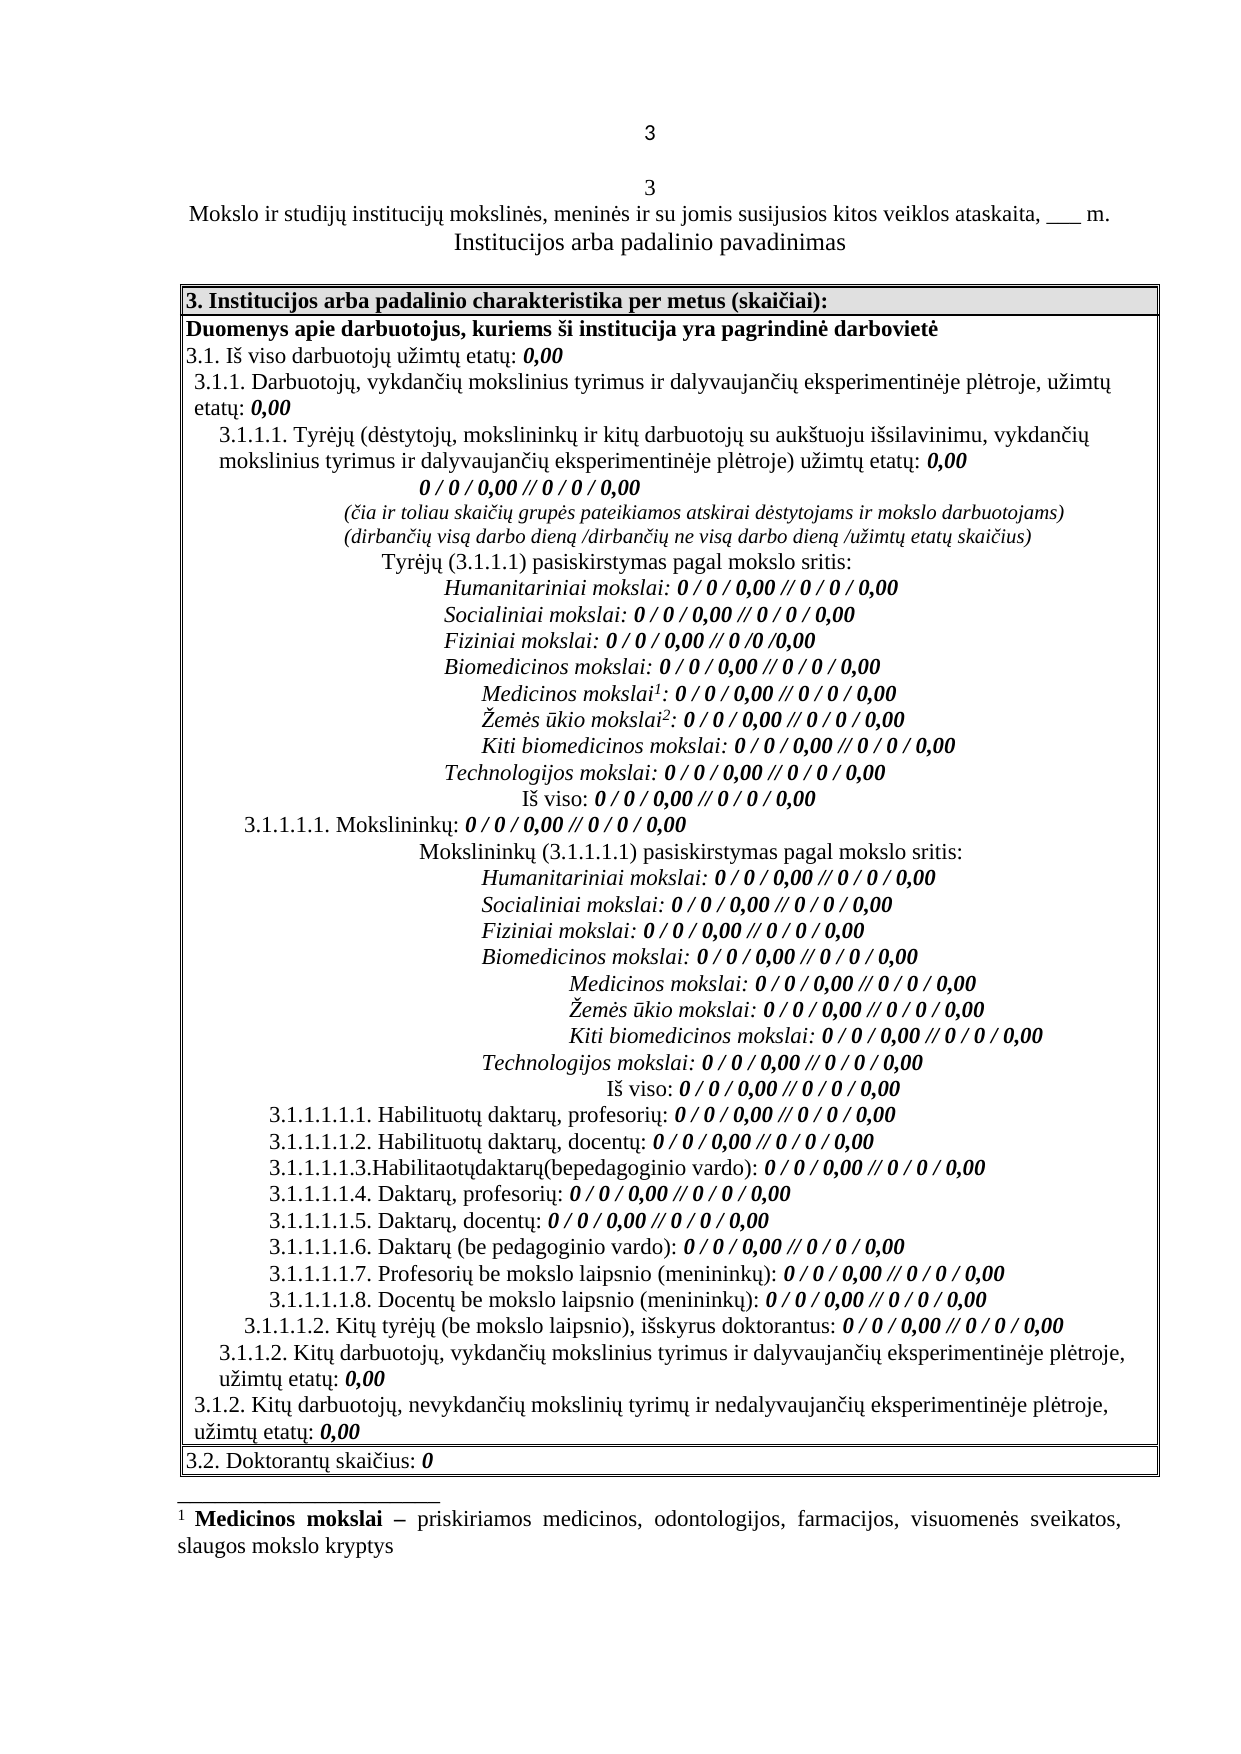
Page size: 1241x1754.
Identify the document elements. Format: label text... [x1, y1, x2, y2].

text Institucijos arba padalinio pavadinimas [177, 227, 1122, 256]
text Mokslo ir studijų institucijų mokslinės, meninės ir su jomis susijusios kitos veiklos ataskaita, ___ m. [177, 201, 1122, 227]
text 3 [177, 174, 1122, 201]
table_cell 3.2. Doktorantų skaičius: 0 [183, 1447, 1157, 1473]
table_cell Duomenys apie darbuotojus, kuriems ši institucija yra pagrindinė darbovietė 3.1. Iš viso darbuotojų užimtų etatų: 0,00 3.1.1. Darbuotojų, vykdančių mokslinius tyrimus ir dalyvaujančių eksperimentinėje plėtroje, užimtų etatų: 0,00 3.1.1.1. Tyrėjų (dėstytojų, mokslininkų ir kitų darbuotojų su aukštuoju išsilavinimu, vykdančių mokslinius tyrimus ir dalyvaujančių eksperimentinėje plėtroje) užimtų etatų: 0,00 0 / 0 / 0,00 // 0 / 0 / 0,00 (čia ir toliau skaičių grupės pateikiamos atskirai dėstytojams ir mokslo darbuotojams) (dirbančių visą darbo dieną /dirbančių ne visą darbo dieną /užimtų etatų skaičius) Tyrėjų (3.1.1.1) pasiskirstymas pagal mokslo sritis: Humanitariniai mokslai: 0 / 0 / 0,00 // 0 / 0 / 0,00 Socialiniai mokslai: 0 / 0 / 0,00 // 0 / 0 / 0,00 Fiziniai mokslai: 0 / 0 / 0,00 // 0 /0 /0,00 Biomedicinos mokslai: 0 / 0 / 0,00 // 0 / 0 / 0,00 Medicinos mokslai1: 0 / 0 / 0,00 // 0 / 0 / 0,00 Žemės ūkio mokslai2: 0 / 0 / 0,00 // 0 / 0 / 0,00 Kiti biomedicinos mokslai: 0 / 0 / 0,00 // 0 / 0 / 0,00 Technologijos mokslai: 0 / 0 / 0,00 // 0 / 0 / 0,00 Iš viso: 0 / 0 / 0,00 // 0 / 0 / 0,00 3.1.1.1.1. Mokslininkų: 0 / 0 / 0,00 // 0 / 0 / 0,00 Mokslininkų (3.1.1.1.1) pasiskirstymas pagal mokslo sritis: Humanitariniai mokslai: 0 / 0 / 0,00 // 0 / 0 / 0,00 Socialiniai mokslai: 0 / 0 / 0,00 // 0 / 0 / 0,00 Fiziniai mokslai: 0 / 0 / 0,00 // 0 / 0 / 0,00 Biomedicinos mokslai: 0 / 0 / 0,00 // 0 / 0 / 0,00 Medicinos mokslai: 0 / 0 / 0,00 // 0 / 0 / 0,00 Žemės ūkio mokslai: 0 / 0 / 0,00 // 0 / 0 / 0,00 Kiti biomedicinos mokslai: 0 / 0 / 0,00 // 0 / 0 / 0,00 Technologijos mokslai: 0 / 0 / 0,00 // 0 / 0 / 0,00 Iš viso: 0 / 0 / 0,00 // 0 / 0 / 0,00 3.1.1.1.1.1. Habilituotų daktarų, profesorių: 0 / 0 / 0,00 // 0 / 0 / 0,00 3.1.1.1.1.2. Habilituotų daktarų, docentų: 0 / 0 / 0,00 // 0 / 0 / 0,00 3.1.1.1.1.3.Habilitaotųdaktarų(bepedagoginio vardo): 0 / 0 / 0,00 // 0 / 0 / 0,00 3.1.1.1.1.4. Daktarų, profesorių: 0 / 0 / 0,00 // 0 / 0 / 0,00 3.1.1.1.1.5. Daktarų, docentų: 0 / 0 / 0,00 // 0 / 0 / 0,00 3.1.1.1.1.6. Daktarų (be pedagoginio vardo): 0 / 0 / 0,00 // 0 / 0 / 0,00 3.1.1.1.1.7. Profesorių be mokslo laipsnio (menininkų): 0 / 0 / 0,00 // 0 / 0 / 0,00 3.1.1.1.1.8. Docentų be mokslo laipsnio (menininkų): 0 / 0 / 0,00 // 0 / 0 / 0,00 3.1.1.1.2. Kitų tyrėjų (be mokslo laipsnio), išskyrus doktorantus: 0 / 0 / 0,00 // 0 / 0 / 0,00 3.1.1.2. Kitų darbuotojų, vykdančių mokslinius tyrimus ir dalyvaujančių eksperimentinėje plėtroje, užimtų etatų: 0,00 3.1.2. Kitų darbuotojų, nevykdančių mokslinių tyrimų ir nedalyvaujančių eksperimentinėje plėtroje, užimtų etatų: 0,00 [183, 316, 1157, 1444]
table_header 3. Institucijos arba padalinio charakteristika per metus (skaičiai): [183, 288, 1157, 314]
text _____________________ [177, 1477, 1122, 1505]
text 1 Medicinos mokslai – priskiriamos medicinos, odontologijos, farmacijos, visuomenės sveikatos, slaugos mokslo kryptys [177, 1505, 1122, 1558]
